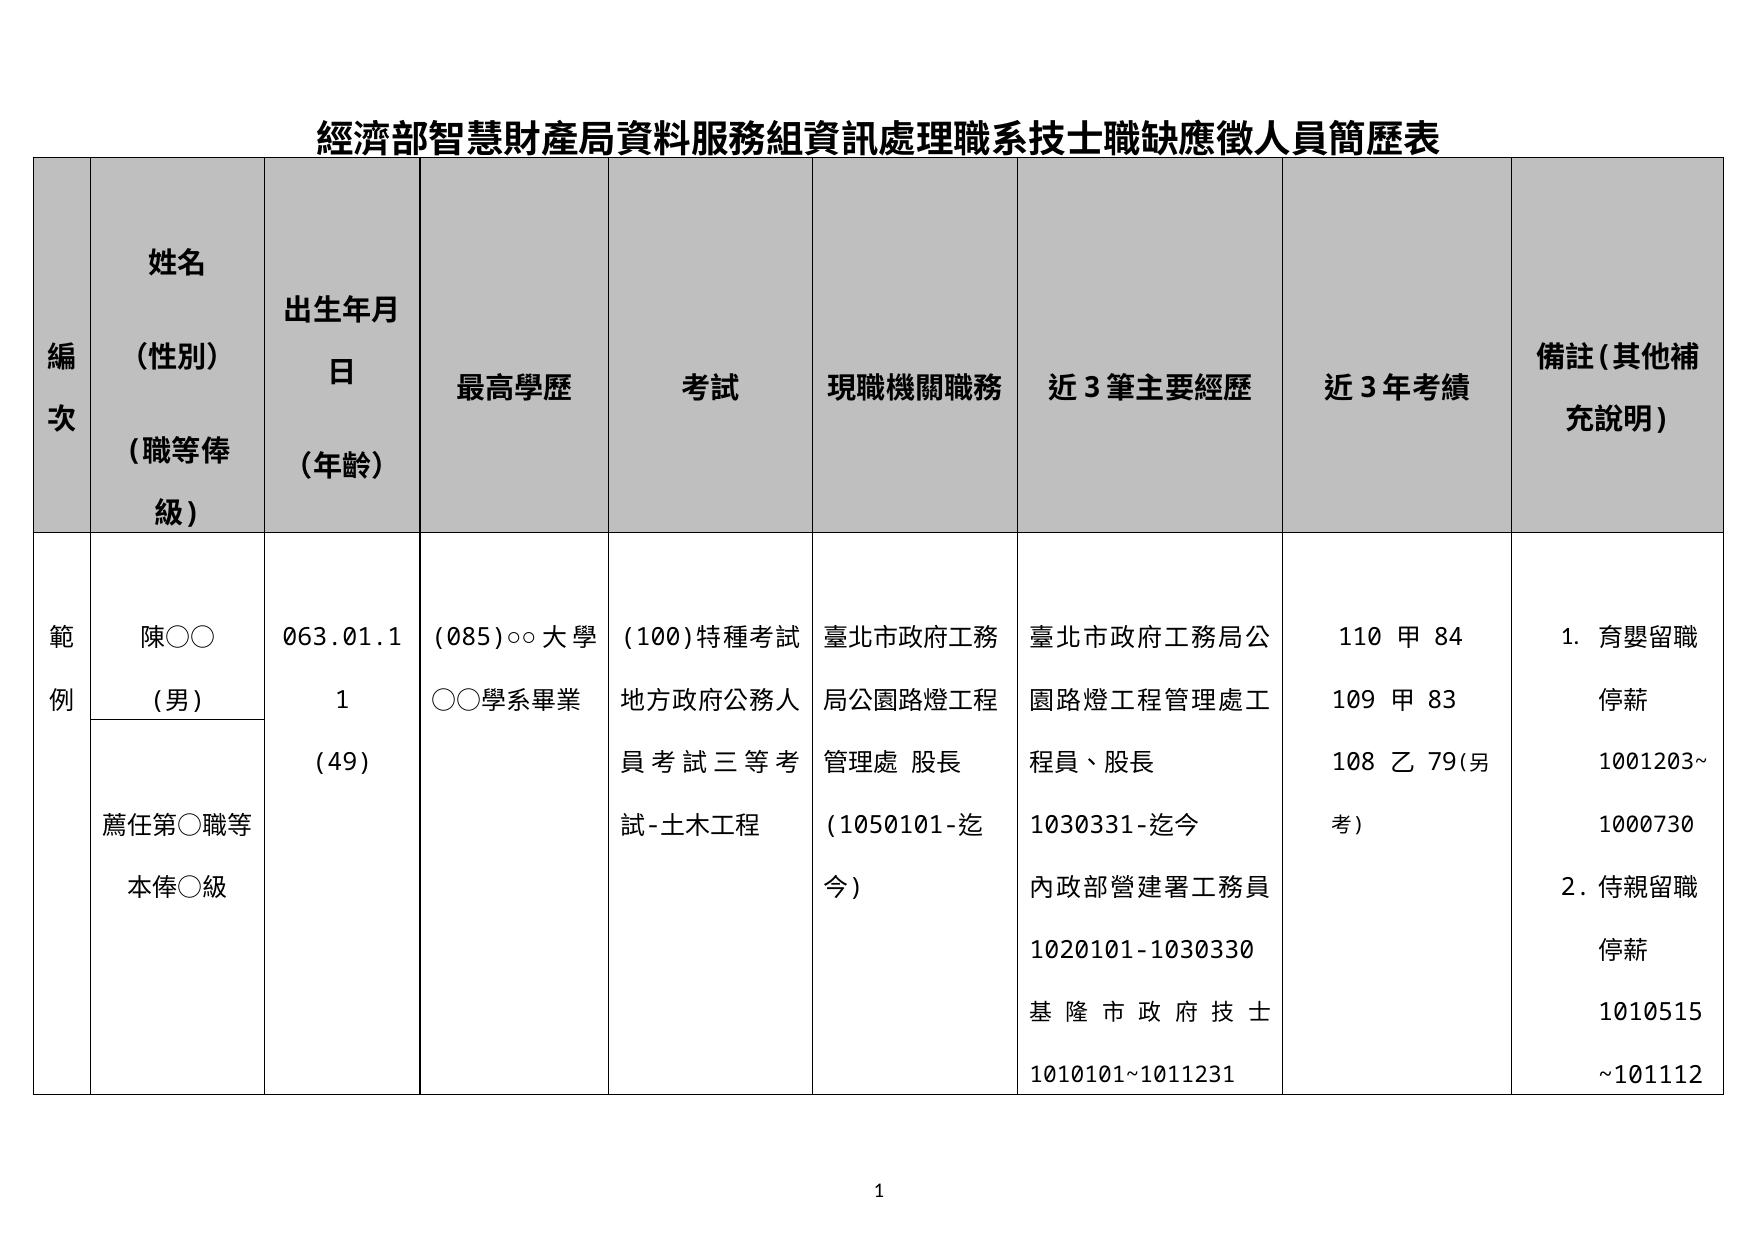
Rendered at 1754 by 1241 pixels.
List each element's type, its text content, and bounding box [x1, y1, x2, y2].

table_header 考試 [609, 158, 812, 532]
table_cell 063.01.11 (49) [265, 533, 419, 1094]
table_cell 110 甲 84 109 甲 83 108 乙 79(另考) [1283, 533, 1511, 1094]
table_header 現職機關職務 [813, 158, 1017, 532]
table_header 出生年月日 （年齡） [265, 158, 419, 532]
table_header 近3年考績 [1283, 158, 1511, 532]
table_cell (085)○○大學○○學系畢業 [421, 533, 608, 1094]
table_cell 範例 [34, 533, 90, 1094]
table_cell 臺北市政府工務局公園路燈工程管理處工程員、股長 1030331-迄今 內政部營建署工務員1020101-1030330 基隆市政府技士1010101~1011231 [1018, 533, 1282, 1094]
table_header 最高學歷 [421, 158, 608, 532]
table_cell 陳○○ (男) [91, 533, 264, 719]
table_header 編次 [34, 158, 90, 532]
table_cell 薦任第○職等 本俸○級 [91, 720, 264, 1094]
table_header 姓名 （性別） (職等俸級) [91, 158, 264, 532]
text 經濟部智慧財產局資料服務組資訊處理職系技士職缺應徵人員簡歷表 [29, 94, 1727, 157]
table_cell (100)特種考試地方政府公務人員考試三等考試-土木工程 [609, 533, 812, 1094]
table_cell 臺北市政府工務局公園路燈工程管理處 股長(1050101-迄今) [813, 533, 1017, 1094]
table_header 備註(其他補充說明) [1512, 158, 1723, 532]
table_header 近3筆主要經歷 [1018, 158, 1282, 532]
table_cell 育嬰留職停薪1001203~1000730 侍親留職停薪1010515~1011128 [1512, 533, 1723, 1094]
